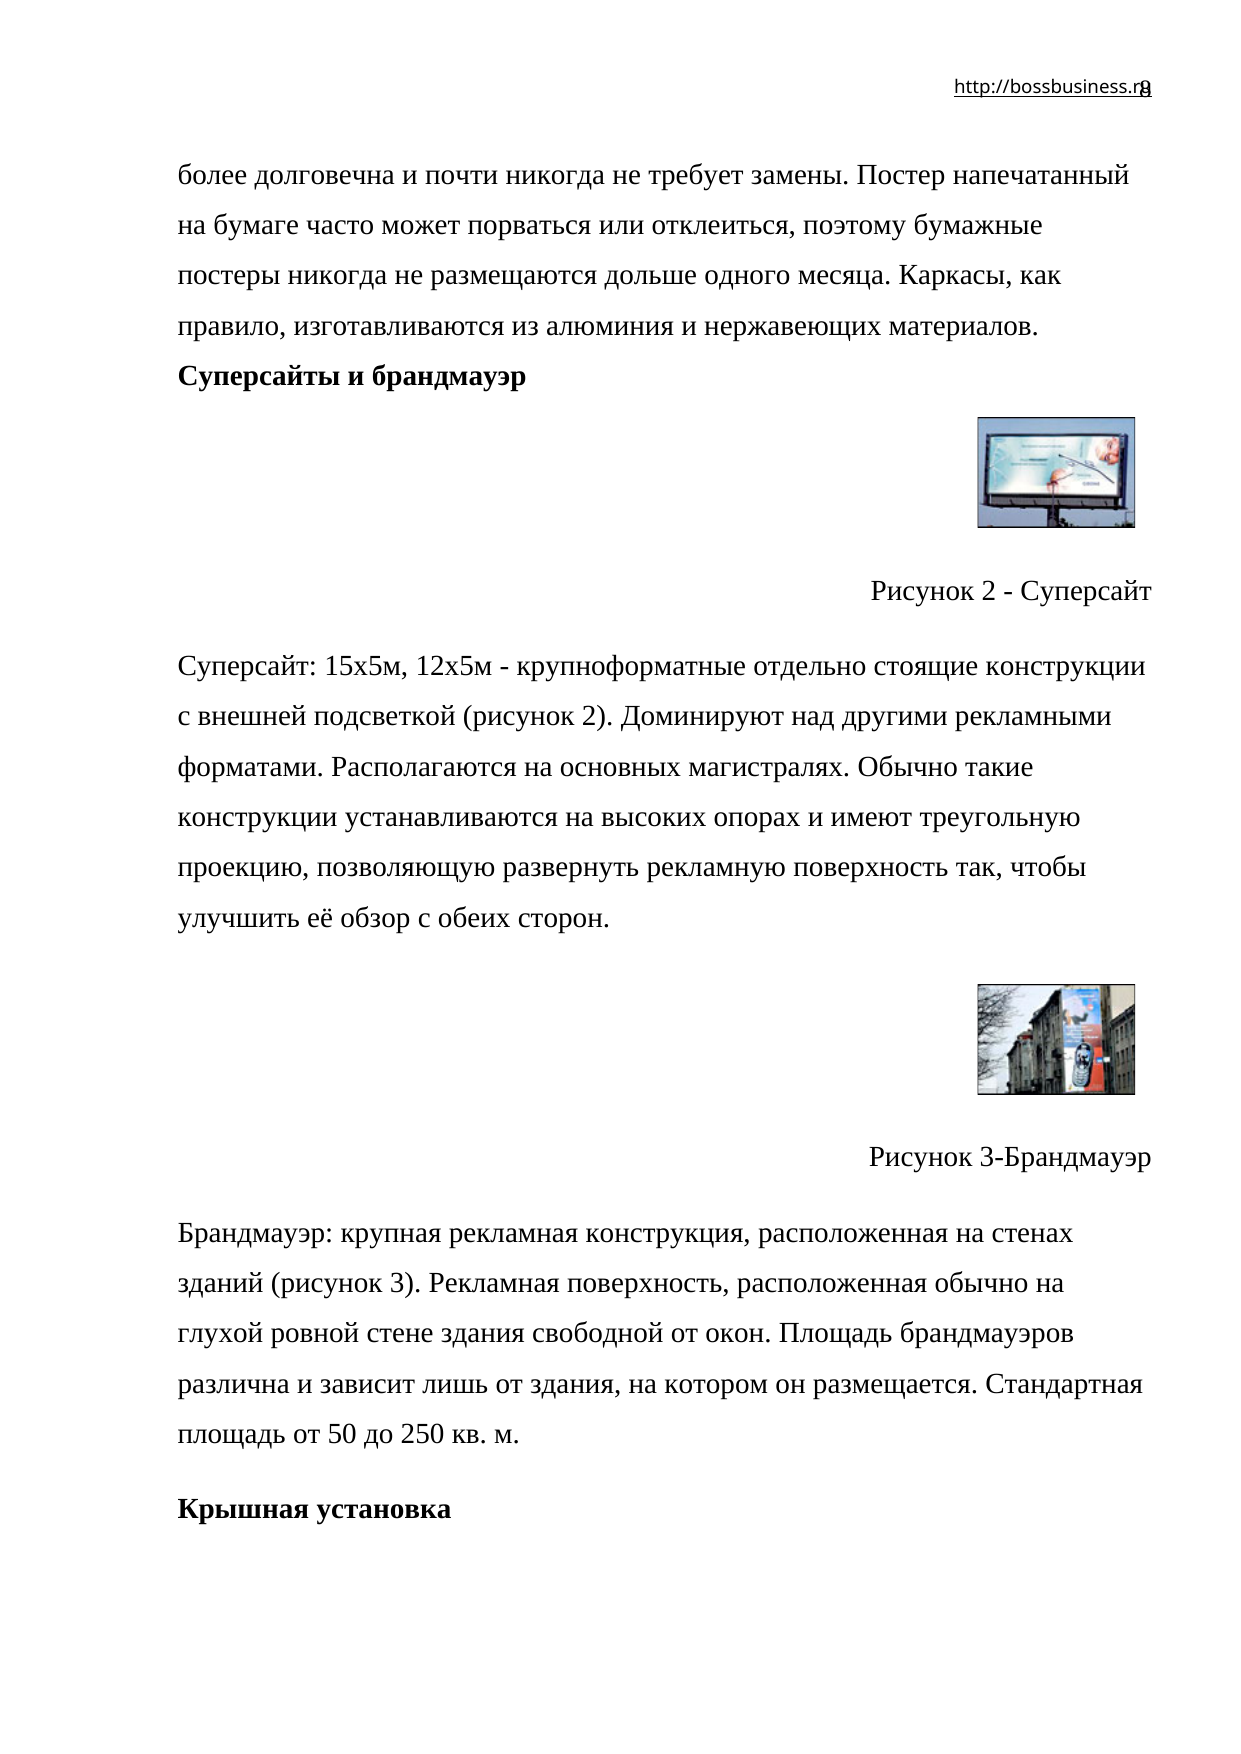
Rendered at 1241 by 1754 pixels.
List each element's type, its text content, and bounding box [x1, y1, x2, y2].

text Брандмауэр: крупная рекламная конструкция, расположенная на стенах зданий (рисунок 3). Рекламная поверхность, расположенная обычно на глухой ровной стене здания свободной от окон. Площадь брандмауэров различна и зависит лишь от здания, на котором он размещается. Стандартная площадь от 50 до 250 кв. м. [177, 1215, 1152, 1450]
text Рисунок 2 - Суперсайт [177, 573, 1152, 606]
text Крышная установка [177, 1491, 1152, 1525]
text более долговечна и почти никогда не требует замены. Постер напечатанный на бумаге часто может порваться или отклеиться, поэтому бумажные постеры никогда не размещаются дольше одного месяца. Каркасы, как правило, изготавливаются из алюминия и нержавеющих материалов. Суперсайты и брандмауэр [177, 157, 1152, 392]
text Суперсайт: 15х5м, 12х5м - крупноформатные отдельно стоящие конструкции с внешней подсветкой (рисунок 2). Доминируют над другими рекламными форматами. Располагаются на основных магистралях. Обычно такие конструкции устанавливаются на высоких опорах и имеют треугольную проекцию, позволяющую развернуть рекламную поверхность так, чтобы улучшить её обзор с обеих сторон. [177, 648, 1152, 933]
text Рисунок 3-Брандмауэр [177, 1139, 1152, 1173]
picture [977, 984, 1135, 1095]
picture [977, 417, 1135, 528]
